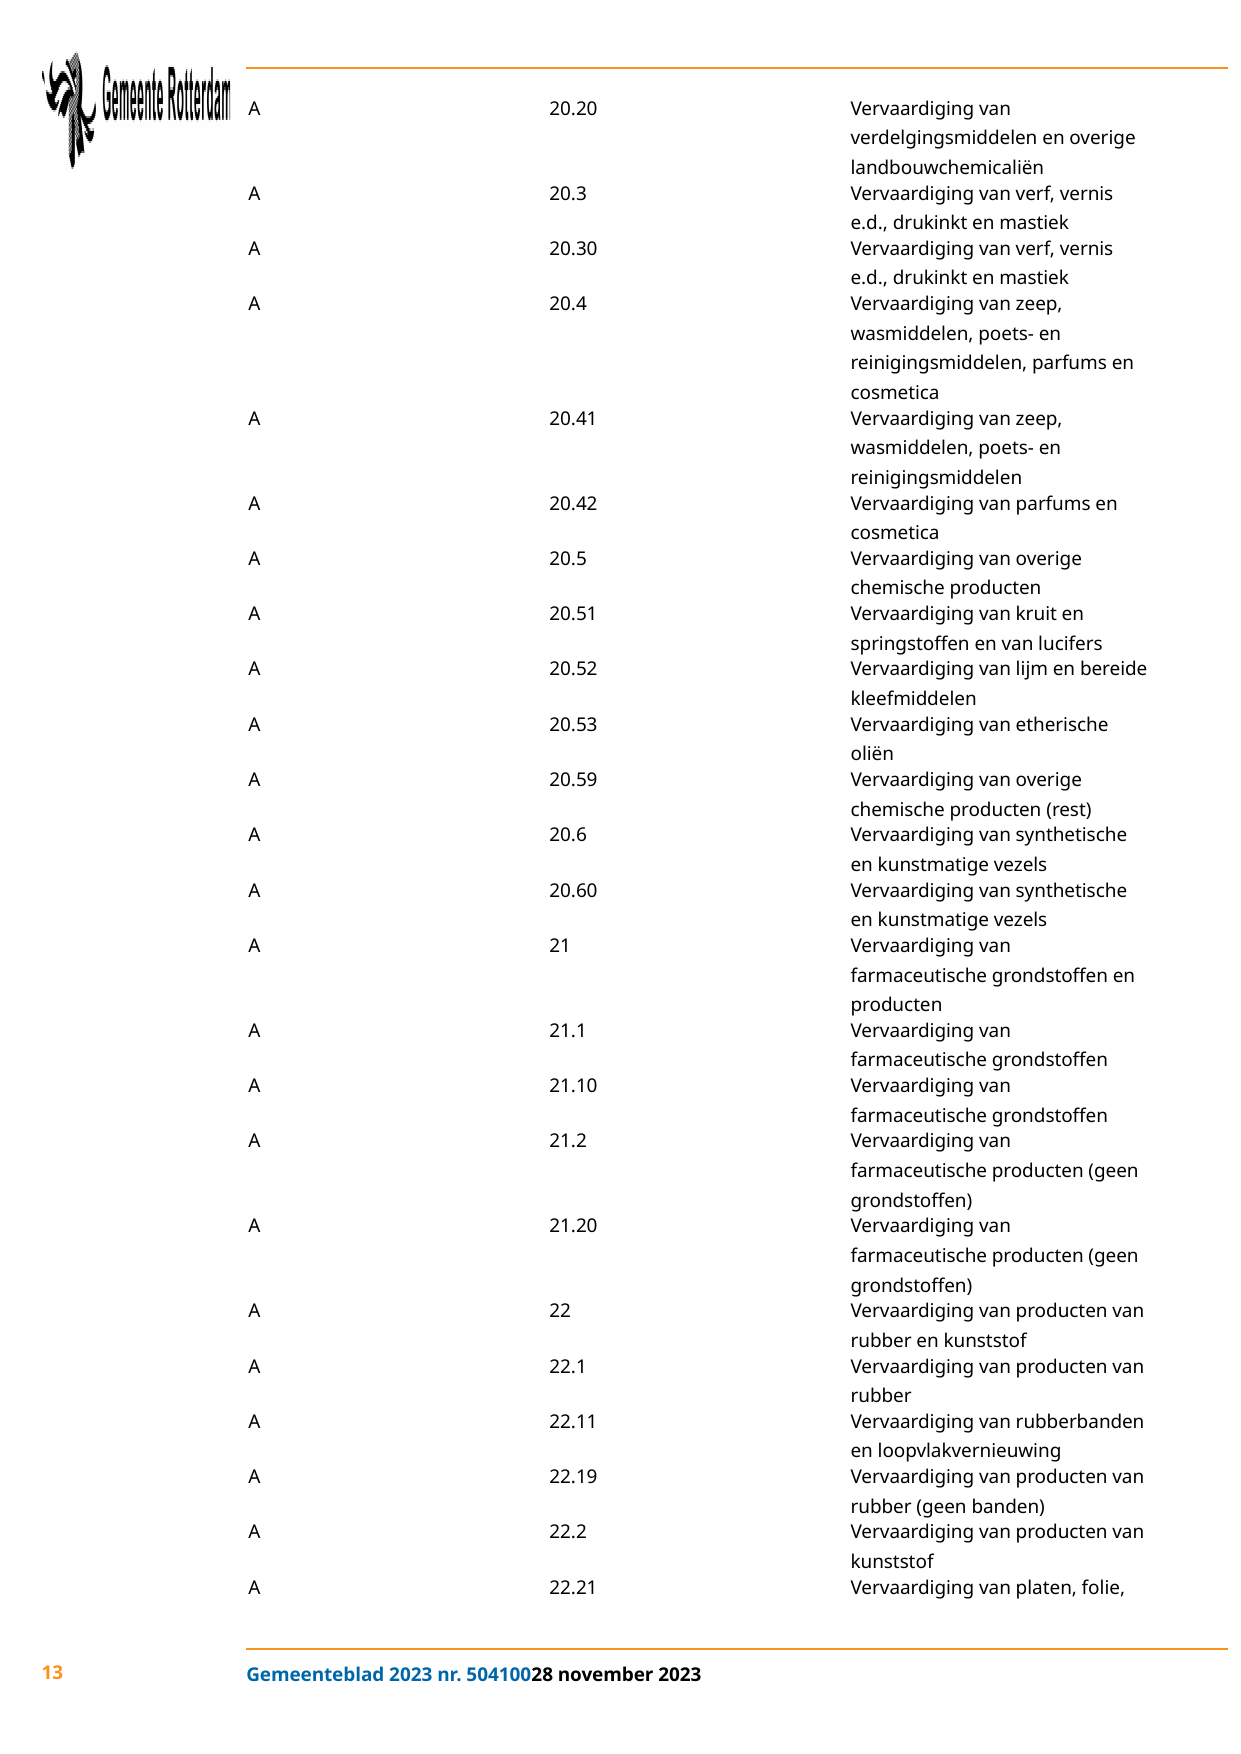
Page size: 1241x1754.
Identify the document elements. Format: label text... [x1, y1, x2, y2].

table_cell Vervaardiging van farmaceutische grondstoffen en producten [850, 932, 1152, 1017]
table_cell Vervaardiging van verf, vernis e.d., drukinkt en mastiek [850, 235, 1152, 290]
table_cell Vervaardiging van farmaceutische producten (geen grondstoffen) [850, 1128, 1152, 1213]
table_cell 21.10 [549, 1073, 850, 1128]
table_cell 22.21 [549, 1574, 850, 1600]
table_cell A [248, 490, 549, 545]
table_cell 20.5 [549, 545, 850, 600]
table_cell A [248, 180, 549, 235]
table_cell 21 [549, 932, 850, 1017]
table_cell 20.3 [549, 180, 850, 235]
table_cell Vervaardiging van producten van rubber [850, 1353, 1152, 1408]
table_cell 22.2 [549, 1519, 850, 1574]
table_cell Vervaardiging van zeep, wasmiddelen, poets- en reinigingsmiddelen, parfums en cosmetica [850, 290, 1152, 405]
table_cell Vervaardiging van lijm en bereide kleefmiddelen [850, 656, 1152, 711]
table_cell 22.11 [549, 1408, 850, 1463]
table_cell Vervaardiging van overige chemische producten [850, 545, 1152, 600]
table_cell Vervaardiging van rubberbanden en loopvlakvernieuwing [850, 1408, 1152, 1463]
table_cell A [248, 1574, 549, 1600]
table_cell 21.1 [549, 1017, 850, 1072]
table_cell Vervaardiging van synthetische en kunstmatige vezels [850, 822, 1152, 877]
table_cell 20.53 [549, 711, 850, 766]
table_cell A [248, 290, 549, 405]
table_cell A [248, 1353, 549, 1408]
table_cell A [248, 711, 549, 766]
table_cell 21.20 [549, 1213, 850, 1297]
table_cell 20.30 [549, 235, 850, 290]
table_cell 20.52 [549, 656, 850, 711]
table_cell 20.4 [549, 290, 850, 405]
table_cell 22 [549, 1298, 850, 1353]
table_cell A [248, 822, 549, 877]
table_cell A [248, 1464, 549, 1519]
table_cell 20.20 [549, 95, 850, 180]
table_cell A [248, 1408, 549, 1463]
table_cell Vervaardiging van verdelgingsmiddelen en overige landbouwchemicaliën [850, 95, 1152, 180]
table_cell A [248, 1298, 549, 1353]
table_cell Vervaardiging van etherische oliën [850, 711, 1152, 766]
table_cell 20.42 [549, 490, 850, 545]
table_cell Vervaardiging van producten van rubber (geen banden) [850, 1464, 1152, 1519]
table_cell 20.6 [549, 822, 850, 877]
table_cell A [248, 545, 549, 600]
table_cell A [248, 1073, 549, 1128]
table_cell A [248, 600, 549, 656]
table_cell A [248, 766, 549, 822]
table_cell Vervaardiging van farmaceutische grondstoffen [850, 1017, 1152, 1072]
table_cell A [248, 656, 549, 711]
table_cell 22.19 [549, 1464, 850, 1519]
table_cell Vervaardiging van zeep, wasmiddelen, poets- en reinigingsmiddelen [850, 405, 1152, 490]
table_cell A [248, 235, 549, 290]
table_cell A [248, 932, 549, 1017]
picture [41, 47, 231, 172]
table_cell Vervaardiging van farmaceutische producten (geen grondstoffen) [850, 1213, 1152, 1297]
table_cell A [248, 1128, 549, 1213]
table_cell A [248, 95, 549, 180]
table_cell Vervaardiging van parfums en cosmetica [850, 490, 1152, 545]
table_cell A [248, 1017, 549, 1072]
table_cell Vervaardiging van kruit en springstoffen en van lucifers [850, 600, 1152, 656]
table_cell Vervaardiging van synthetische en kunstmatige vezels [850, 877, 1152, 932]
table_cell 20.51 [549, 600, 850, 656]
table_cell 22.1 [549, 1353, 850, 1408]
table_cell Vervaardiging van verf, vernis e.d., drukinkt en mastiek [850, 180, 1152, 235]
table_cell Vervaardiging van platen, folie, [850, 1574, 1152, 1600]
table_cell 20.60 [549, 877, 850, 932]
table_cell Vervaardiging van producten van kunststof [850, 1519, 1152, 1574]
table_cell A [248, 1213, 549, 1297]
table_cell A [248, 877, 549, 932]
table_cell Vervaardiging van producten van rubber en kunststof [850, 1298, 1152, 1353]
table_cell 20.41 [549, 405, 850, 490]
table_cell Vervaardiging van overige chemische producten (rest) [850, 766, 1152, 822]
table_cell Vervaardiging van farmaceutische grondstoffen [850, 1073, 1152, 1128]
table_cell 20.59 [549, 766, 850, 822]
table_cell 21.2 [549, 1128, 850, 1213]
table_cell A [248, 405, 549, 490]
table_cell A [248, 1519, 549, 1574]
